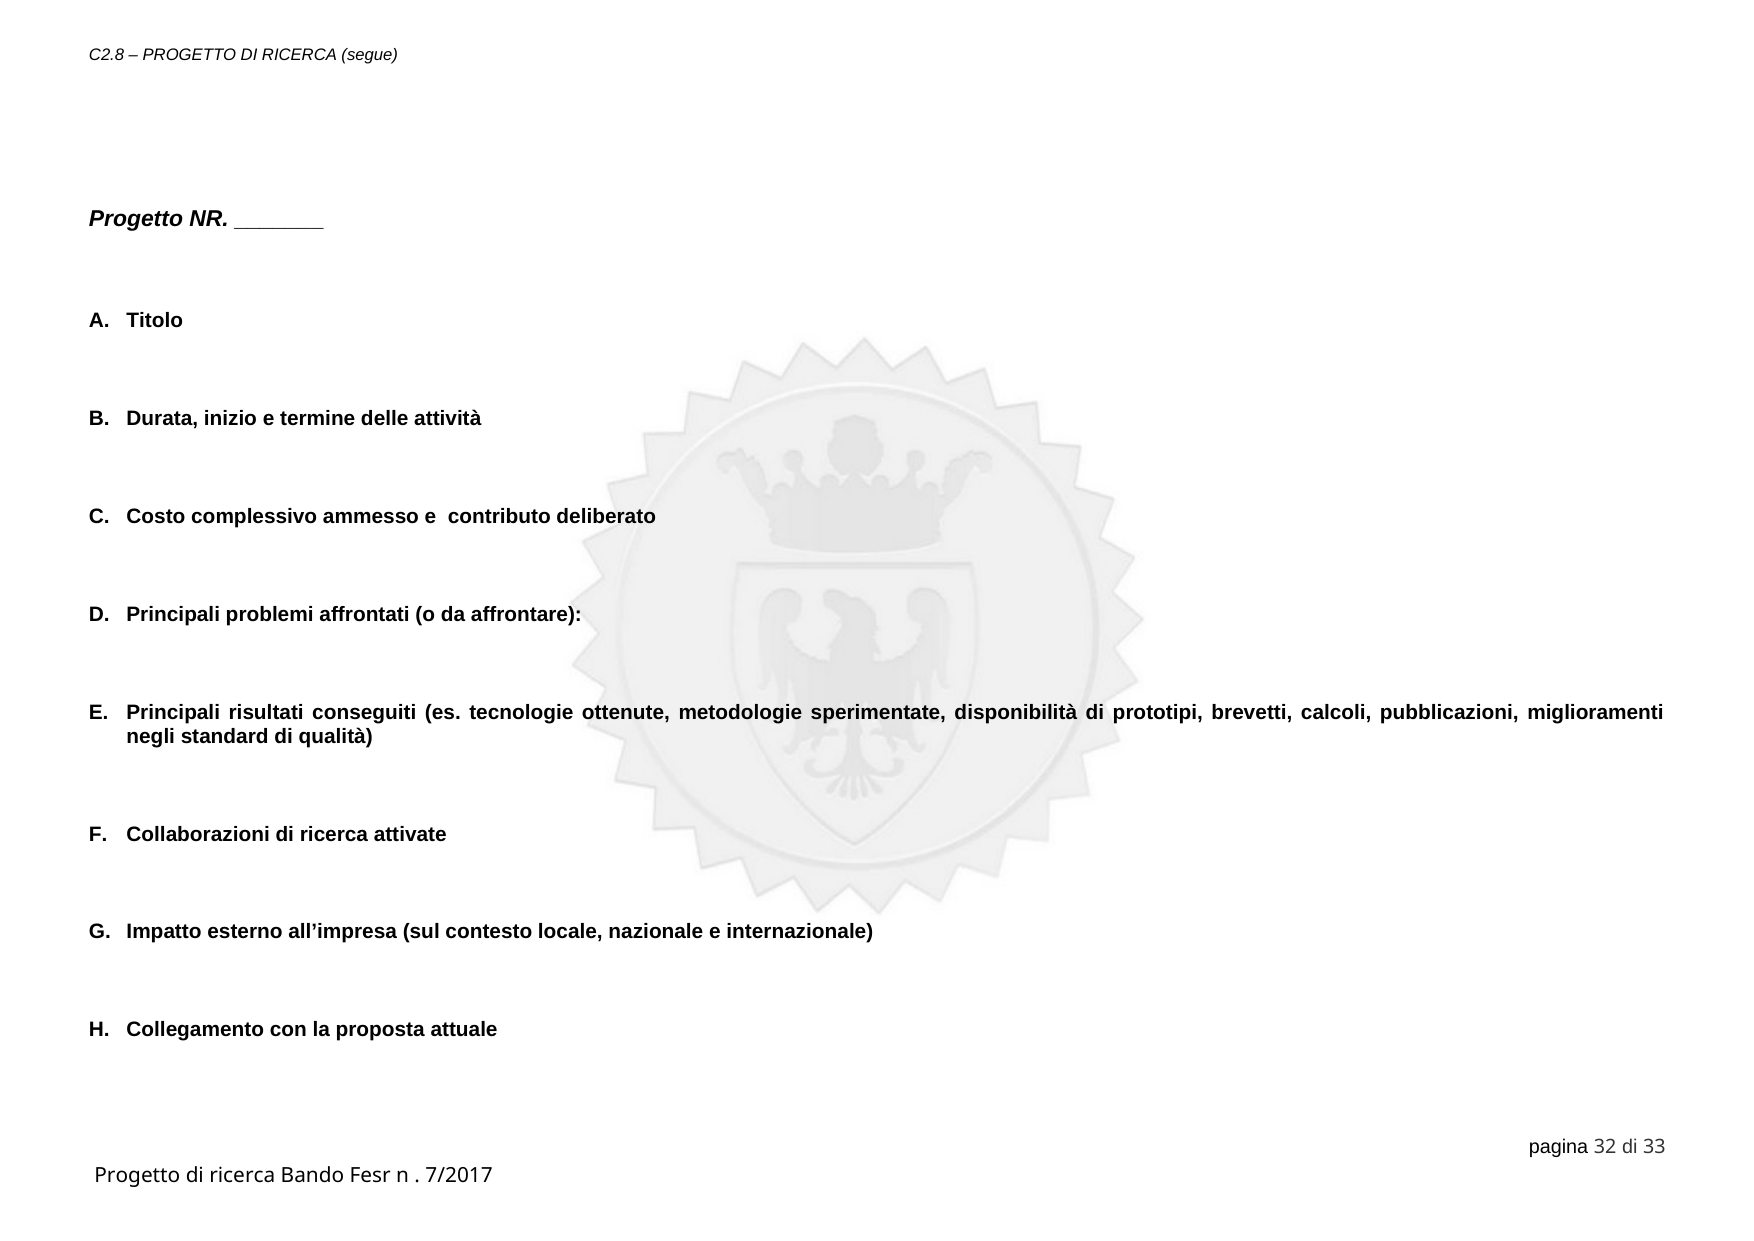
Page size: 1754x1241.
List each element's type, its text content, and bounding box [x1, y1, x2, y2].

text F. Collaborazioni di ricerca attivate [89, 821, 1665, 845]
text H. Collegamento con la proposta attuale [89, 1017, 1665, 1041]
text B. Durata, inizio e termine delle attività [89, 406, 1665, 430]
text Progetto NR. _______ [89, 205, 1665, 232]
text E. Principali risultati conseguiti (es. tecnologie ottenute, metodologie sperimentate, disponibilità di prototipi, brevetti, calcoli, pubblicazioni, miglioramenti negli standard di qualità) [89, 699, 1665, 747]
text A. Titolo [89, 308, 1665, 332]
text D. Principali problemi affrontati (o da affrontare): [89, 602, 1665, 626]
text C. Costo complessivo ammesso e contributo deliberato [89, 504, 1665, 528]
picture [88, 44, 1666, 1189]
text G. Impatto esterno all’impresa (sul contesto locale, nazionale e internazionale) [89, 919, 1665, 943]
